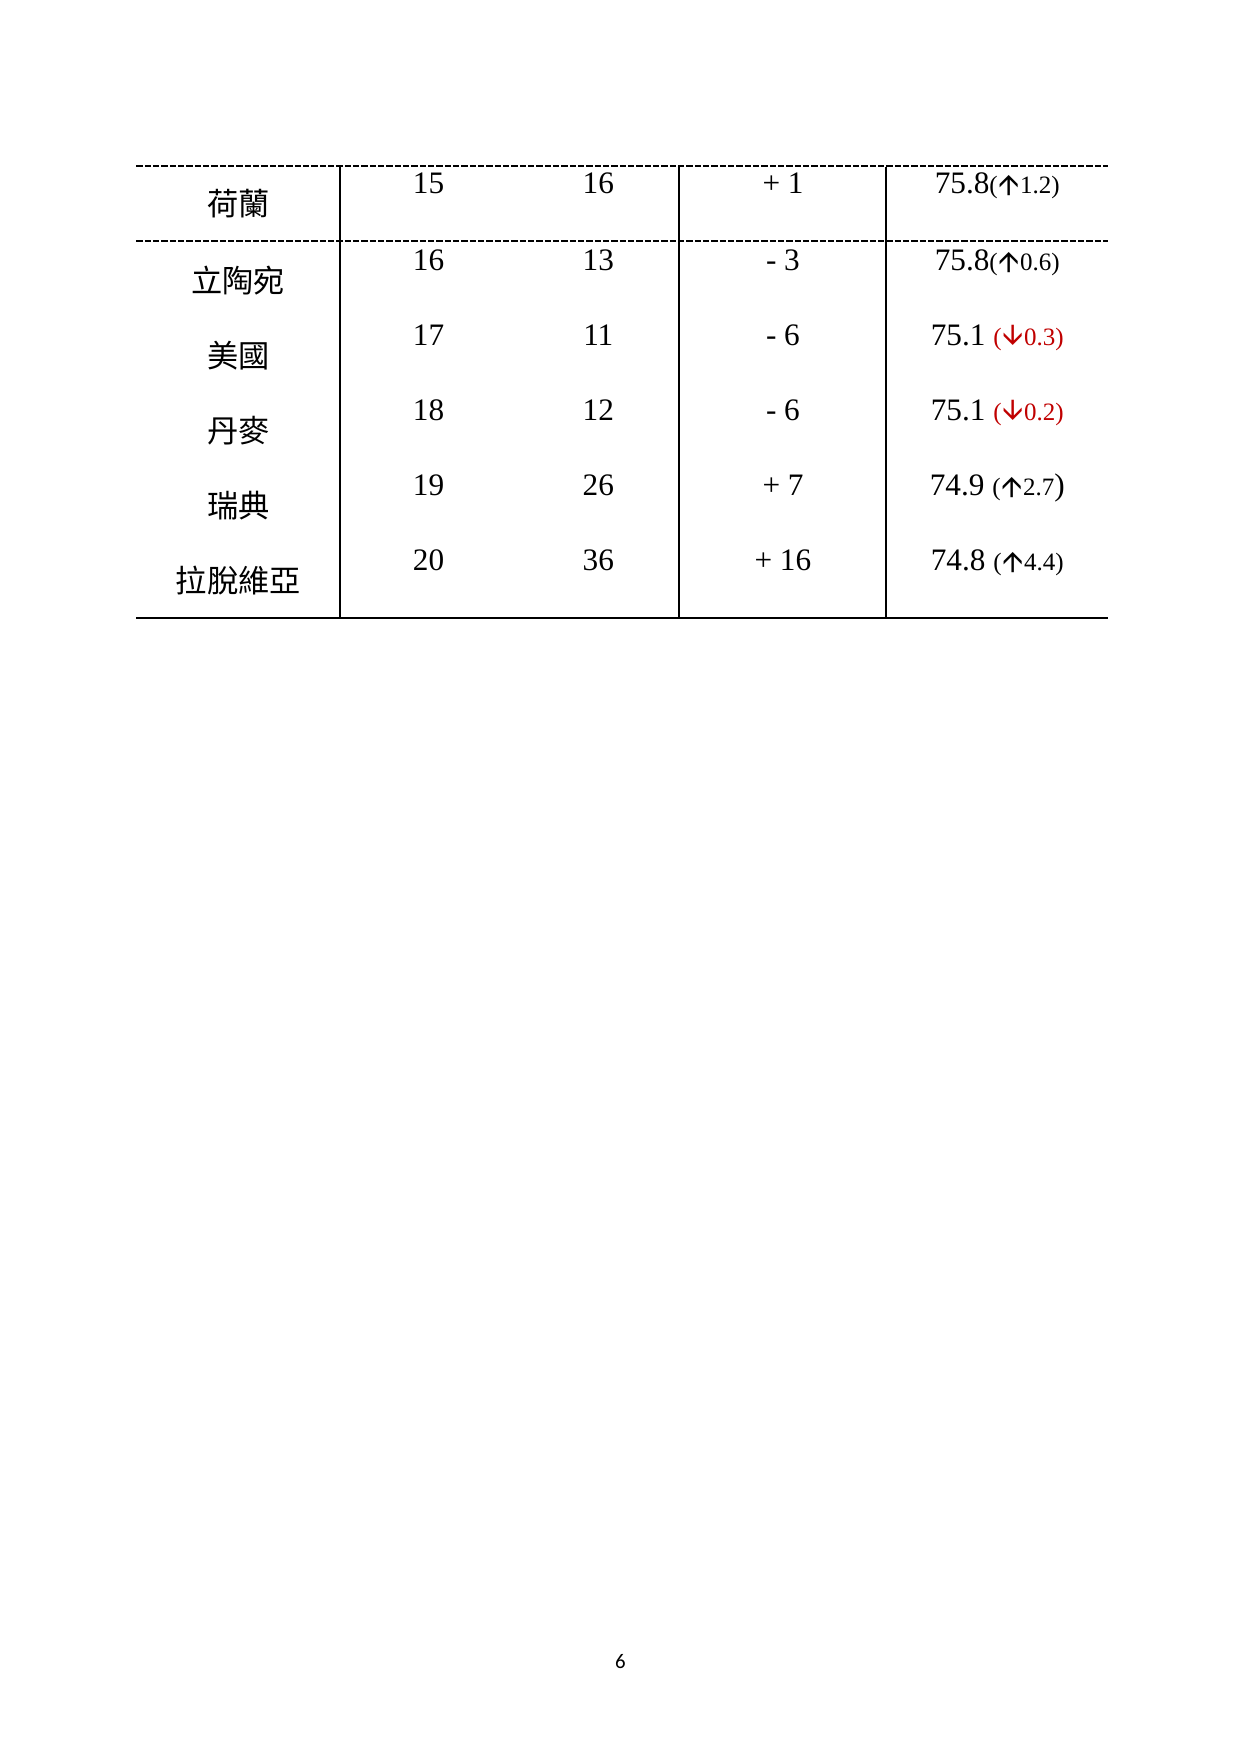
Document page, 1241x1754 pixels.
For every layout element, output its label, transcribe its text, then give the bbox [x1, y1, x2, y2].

table_cell 19 [341, 467, 517, 542]
table_cell 12 [517, 392, 678, 467]
table_cell 20 [341, 542, 517, 617]
table_cell 26 [517, 467, 678, 542]
table_cell 丹麥 [136, 392, 339, 467]
table_cell 美國 [136, 317, 339, 392]
table_cell + 1 [680, 165, 886, 239]
table_cell 74.8 (4.4) [887, 542, 1108, 617]
table_cell 瑞典 [136, 467, 339, 542]
table_cell 15 [341, 165, 517, 239]
table_cell 立陶宛 [136, 240, 339, 317]
table_cell 16 [517, 165, 678, 239]
table_cell 75.8(1.2) [887, 165, 1108, 239]
table_cell 16 [341, 240, 517, 317]
table_cell - 6 [680, 317, 885, 392]
table_cell + 16 [680, 542, 885, 617]
table_cell + 7 [680, 467, 885, 542]
table_cell 11 [517, 317, 678, 392]
table_cell 13 [517, 240, 678, 317]
table_cell - 6 [680, 392, 885, 467]
table_cell 17 [341, 317, 517, 392]
table_cell 荷蘭 [136, 165, 339, 239]
table_cell 75.1 (0.3) [887, 317, 1108, 392]
table_cell 74.9 (2.7) [887, 467, 1108, 542]
table_cell 75.8(0.6) [887, 240, 1108, 317]
table_cell - 3 [680, 240, 885, 317]
table_cell 拉脫維亞 [136, 542, 339, 617]
table_cell 75.1 (0.2) [887, 392, 1108, 467]
table_cell 18 [341, 392, 517, 467]
table_cell 36 [517, 542, 678, 617]
